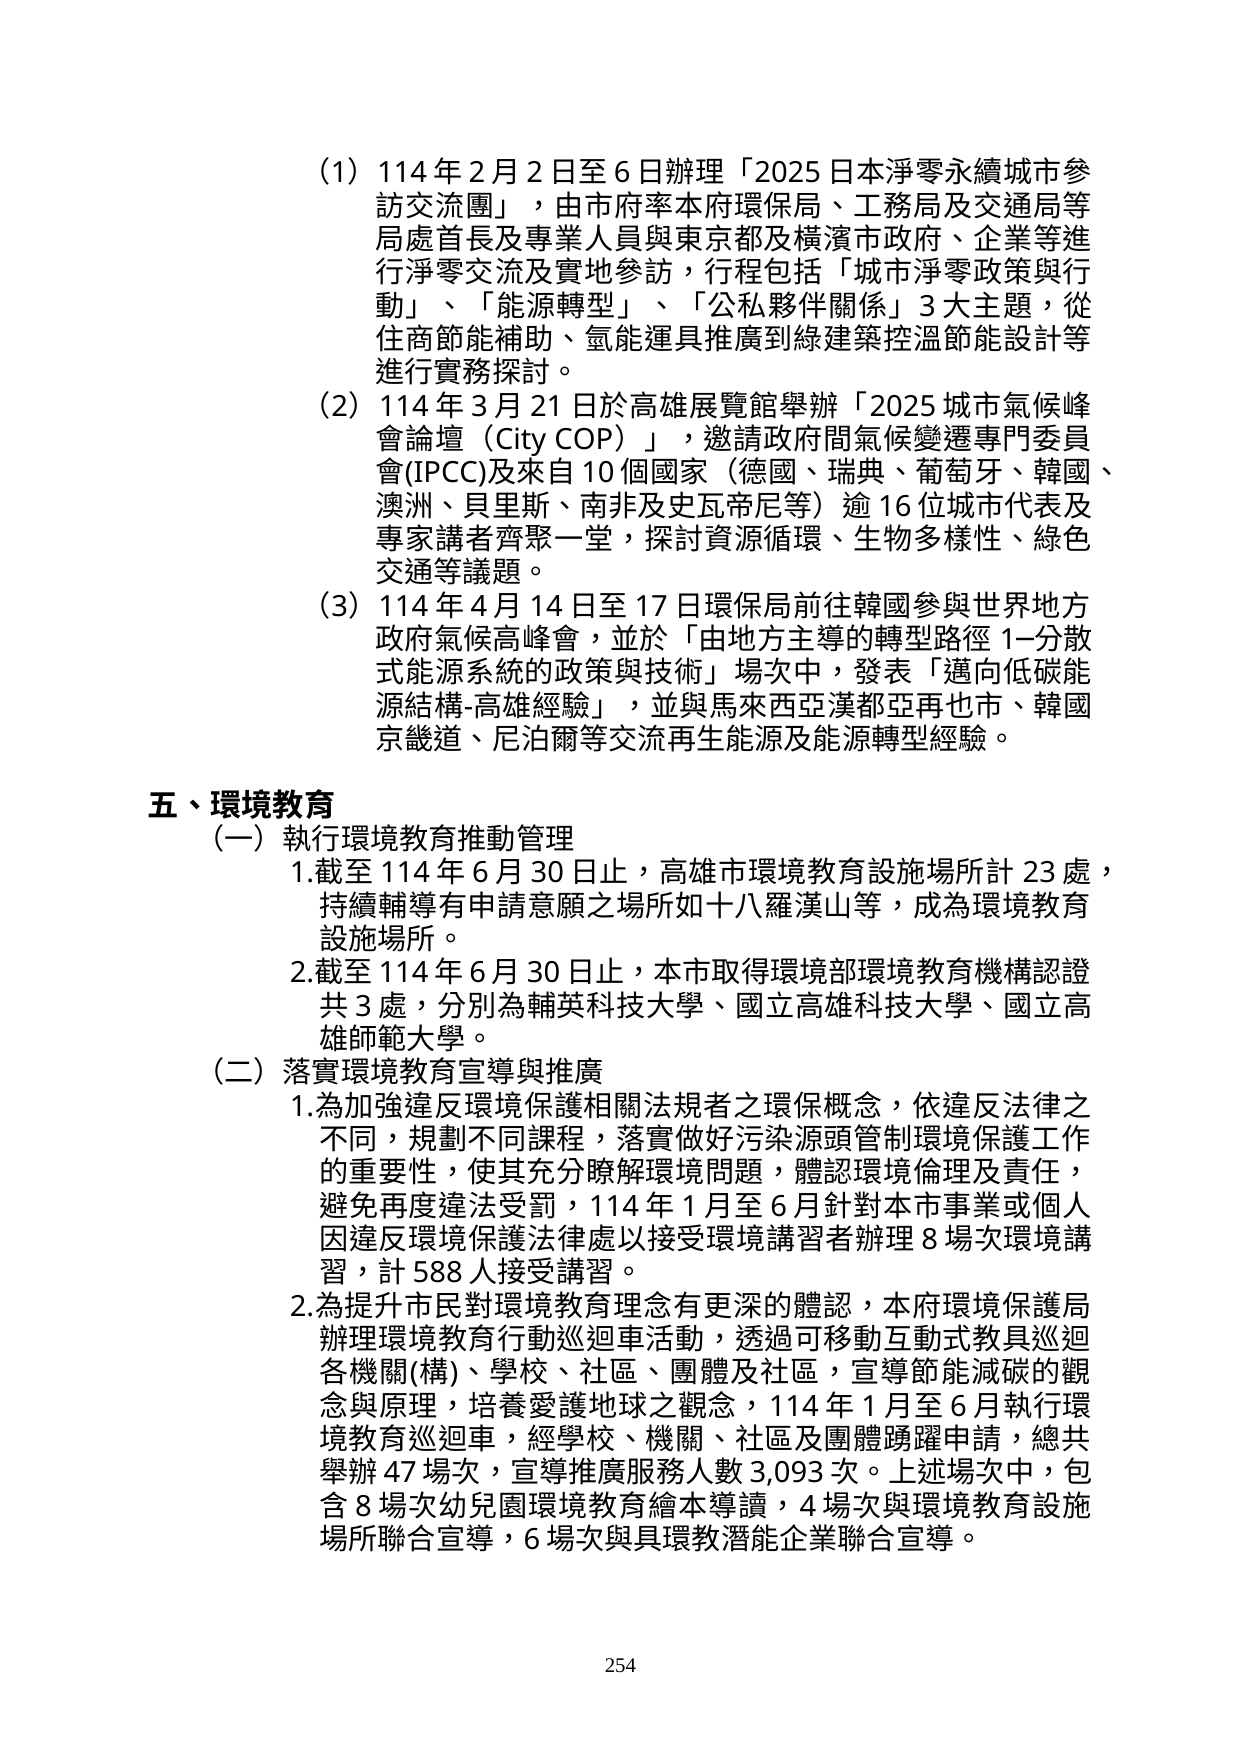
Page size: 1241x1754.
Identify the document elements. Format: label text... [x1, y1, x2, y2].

text （3）114年4月14日至17日環保局前往韓國參與世界地方政府氣候高峰會，並於「由地方主導的轉型路徑1─分散式能源系統的政策與技術」場次中，發表「邁向低碳能源結構-高雄經驗」，並與馬來西亞漢都亞再也市、韓國京畿道、尼泊爾等交流再生能源及能源轉型經驗。 [301, 589, 1092, 756]
text 五、環境教育 [148, 789, 1092, 823]
text 1.截至114年6月30日止，高雄市環境教育設施場所計23處，持續輔導有申請意願之場所如十八羅漢山等，成為環境教育設施場所。 [289, 856, 1092, 956]
text （1）114年2月2日至6日辦理「2025日本淨零永續城市參訪交流團」，由市府率本府環保局、工務局及交通局等局處首長及專業人員與東京都及橫濱市政府、企業等進行淨零交流及實地參訪，行程包括「城市淨零政策與行動」、「能源轉型」、「公私夥伴關係」3大主題，從住商節能補助、氫能運具推廣到綠建築控溫節能設計等進行實務探討。 [301, 156, 1092, 389]
text （一）執行環境教育推動管理 [195, 823, 1092, 856]
text 2.截至114年6月30日止，本市取得環境部環境教育機構認證共3處，分別為輔英科技大學、國立高雄科技大學、國立高雄師範大學。 [289, 956, 1092, 1056]
text （2）114年3月21日於高雄展覽館舉辦「2025城市氣候峰會論壇（City COP）」，邀請政府間氣候變遷專門委員會(IPCC)及來自10個國家（德國、瑞典、葡萄牙、韓國、澳洲、貝里斯、南非及史瓦帝尼等）逾16位城市代表及專家講者齊聚一堂，探討資源循環、生物多樣性、綠色交通等議題。 [301, 389, 1092, 589]
text （二）落實環境教育宣導與推廣 [195, 1056, 1092, 1089]
text 1.為加強違反環境保護相關法規者之環保概念，依違反法律之不同，規劃不同課程，落實做好污染源頭管制環境保護工作的重要性，使其充分瞭解環境問題，體認環境倫理及責任，避免再度違法受罰，114年1月至6月針對本市事業或個人因違反環境保護法律處以接受環境講習者辦理8場次環境講習，計588人接受講習。 [289, 1089, 1092, 1289]
text 2.為提升市民對環境教育理念有更深的體認，本府環境保護局辦理環境教育行動巡迴車活動，透過可移動互動式教具巡迴各機關(構)、學校、社區、團體及社區，宣導節能減碳的觀念與原理，培養愛護地球之觀念，114年1月至6月執行環境教育巡迴車，經學校、機關、社區及團體踴躍申請，總共舉辦47場次，宣導推廣服務人數3,093次。上述場次中，包含8場次幼兒園環境教育繪本導讀，4場次與環境教育設施場所聯合宣導，6場次與具環教潛能企業聯合宣導。 [289, 1289, 1092, 1556]
